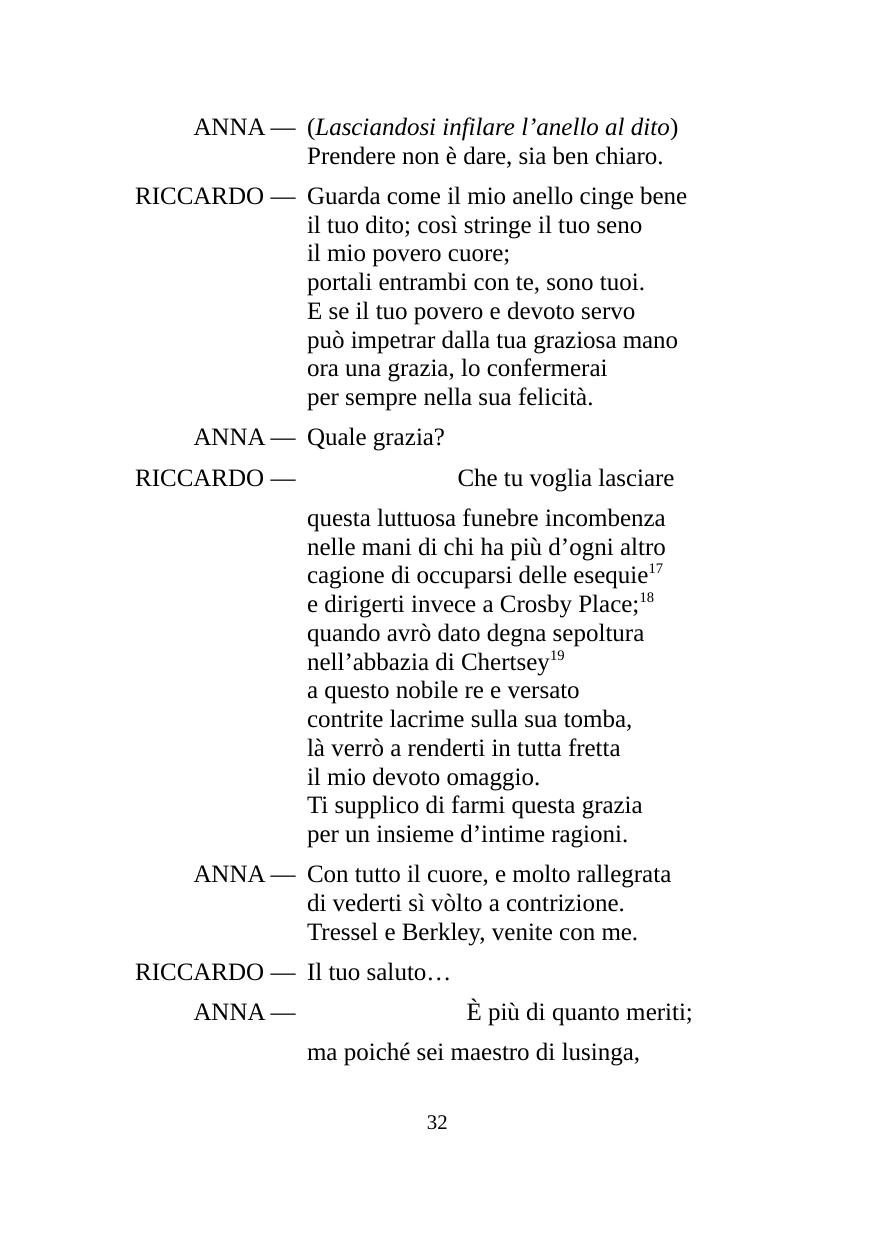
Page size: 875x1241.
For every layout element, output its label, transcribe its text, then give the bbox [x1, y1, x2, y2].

table_cell ANNA — [106, 854, 301, 951]
table_cell Che tu voglia lasciare [452, 457, 768, 497]
table_cell RICCARDO — [106, 951, 301, 991]
table_cell questa luttuosa funebre incombenza nelle mani di chi ha più d’ogni altro cagione di occuparsi delle esequie e dirigerti invece a Crosby Place; quando avrò dato degna sepoltura nell’abbazia di Chertsey a questo nobile re e versato contrite lacrime sulla sua tomba, là verrò a renderti in tutta fretta il mio devoto omaggio. Ti supplico di farmi questa grazia per un insieme d’intime ragioni. [301, 497, 768, 853]
table_cell ANNA — [106, 991, 301, 1072]
table_cell ANNA — [106, 417, 301, 457]
table_cell Guarda come il mio anello cinge bene il tuo dito; così stringe il tuo seno il mio povero cuore; portali entrambi con te, sono tuoi. E se il tuo povero e devoto servo può impetrar dalla tua graziosa mano ora una grazia, lo confermerai per sempre nella sua felicità. [301, 175, 768, 417]
table_cell È più di quanto meriti; [461, 991, 768, 1032]
table_cell [301, 991, 461, 1032]
table_cell [301, 457, 452, 497]
table_cell Il tuo saluto… [301, 951, 768, 991]
table_cell Con tutto il cuore, e molto rallegrata di vederti sì vòlto a contrizione. Tressel e Berkley, venite con me. [301, 854, 768, 951]
table_cell RICCARDO — [106, 457, 301, 853]
table_cell ma poiché sei maestro di lusinga, [301, 1032, 768, 1072]
table_cell Quale grazia? [301, 417, 768, 457]
table_cell (Lasciandosi infilare l’anello al dito) Prendere non è dare, sia ben chiaro. [301, 106, 768, 175]
table_cell ANNA — [106, 106, 301, 175]
table_cell RICCARDO — [106, 175, 301, 417]
